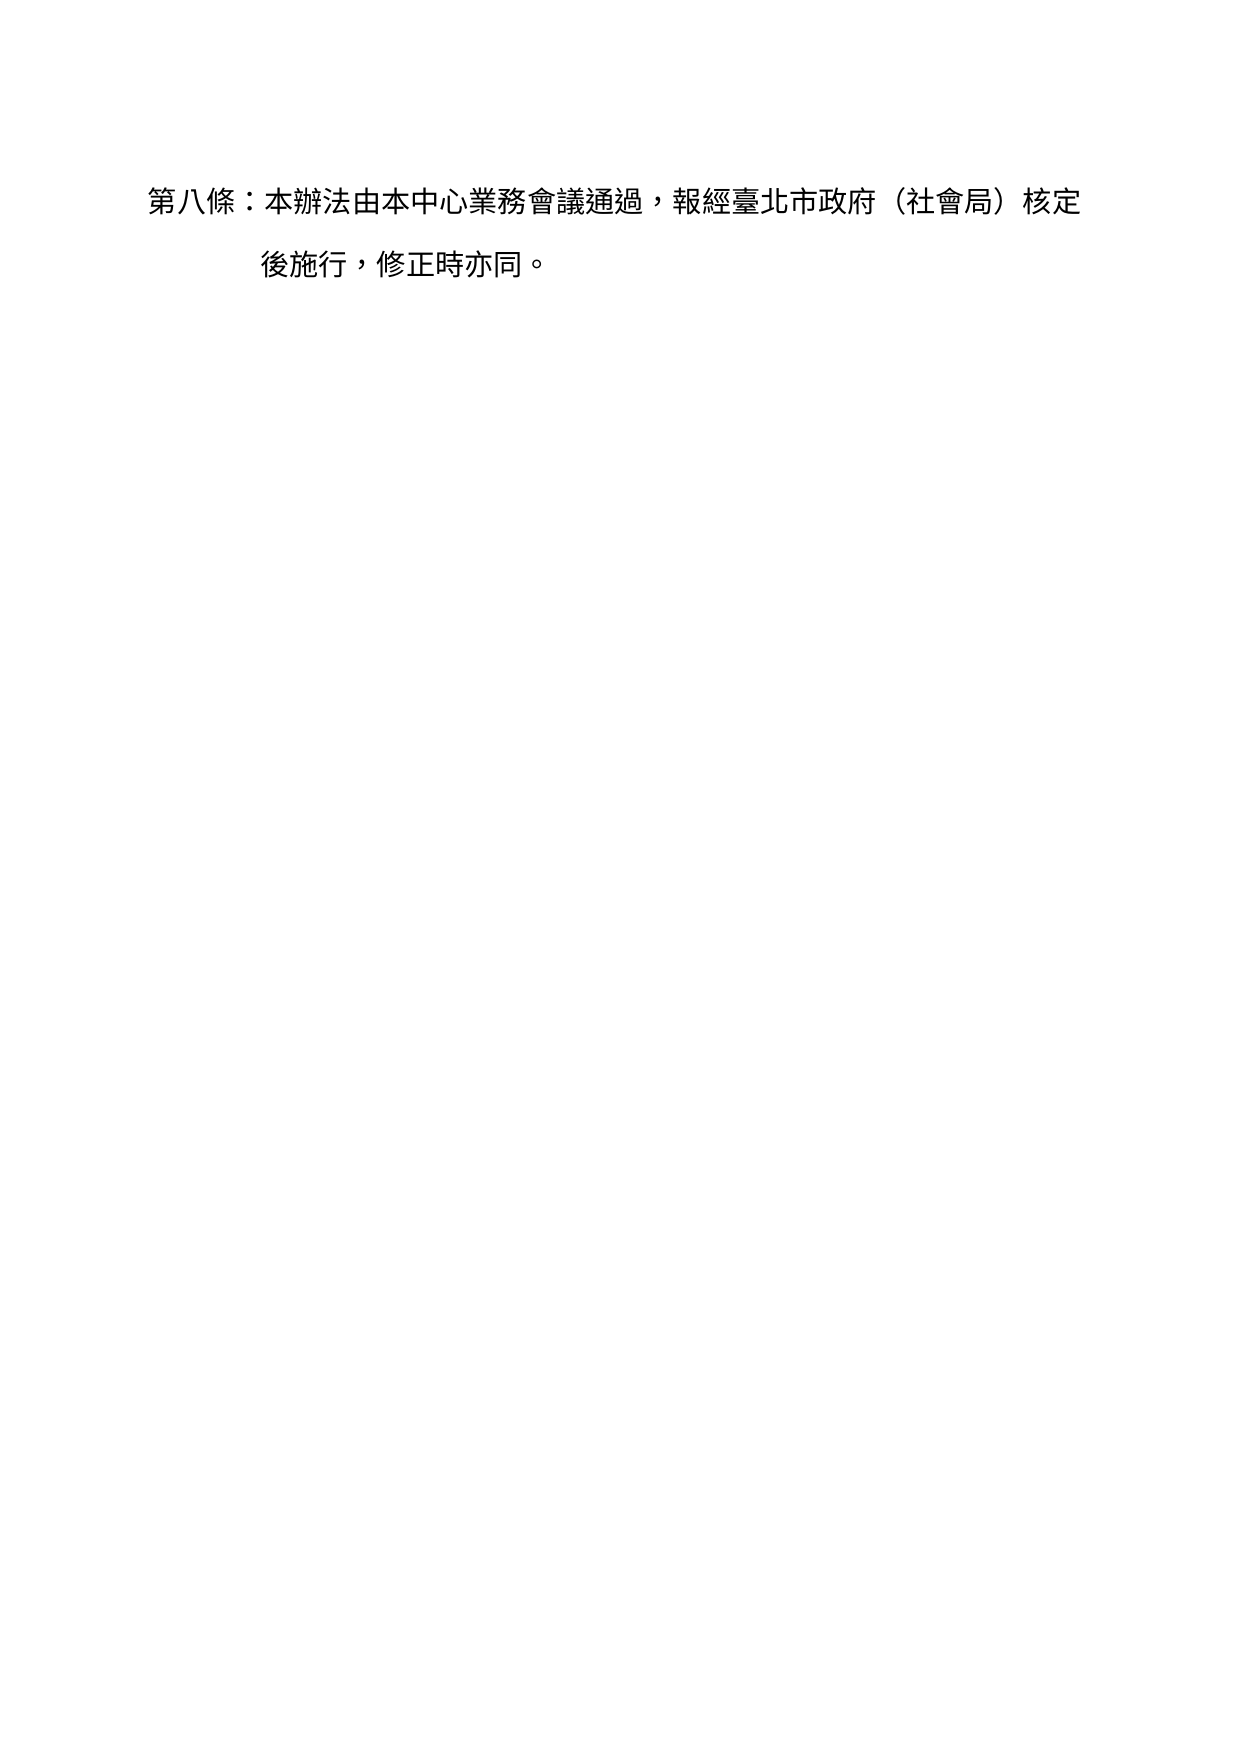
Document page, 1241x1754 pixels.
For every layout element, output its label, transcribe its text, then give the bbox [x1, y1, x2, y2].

text 第八條：本辦法由本中心業務會議通過，報經臺北市政府（社會局）核定後施行，修正時亦同。 [148, 158, 1092, 283]
